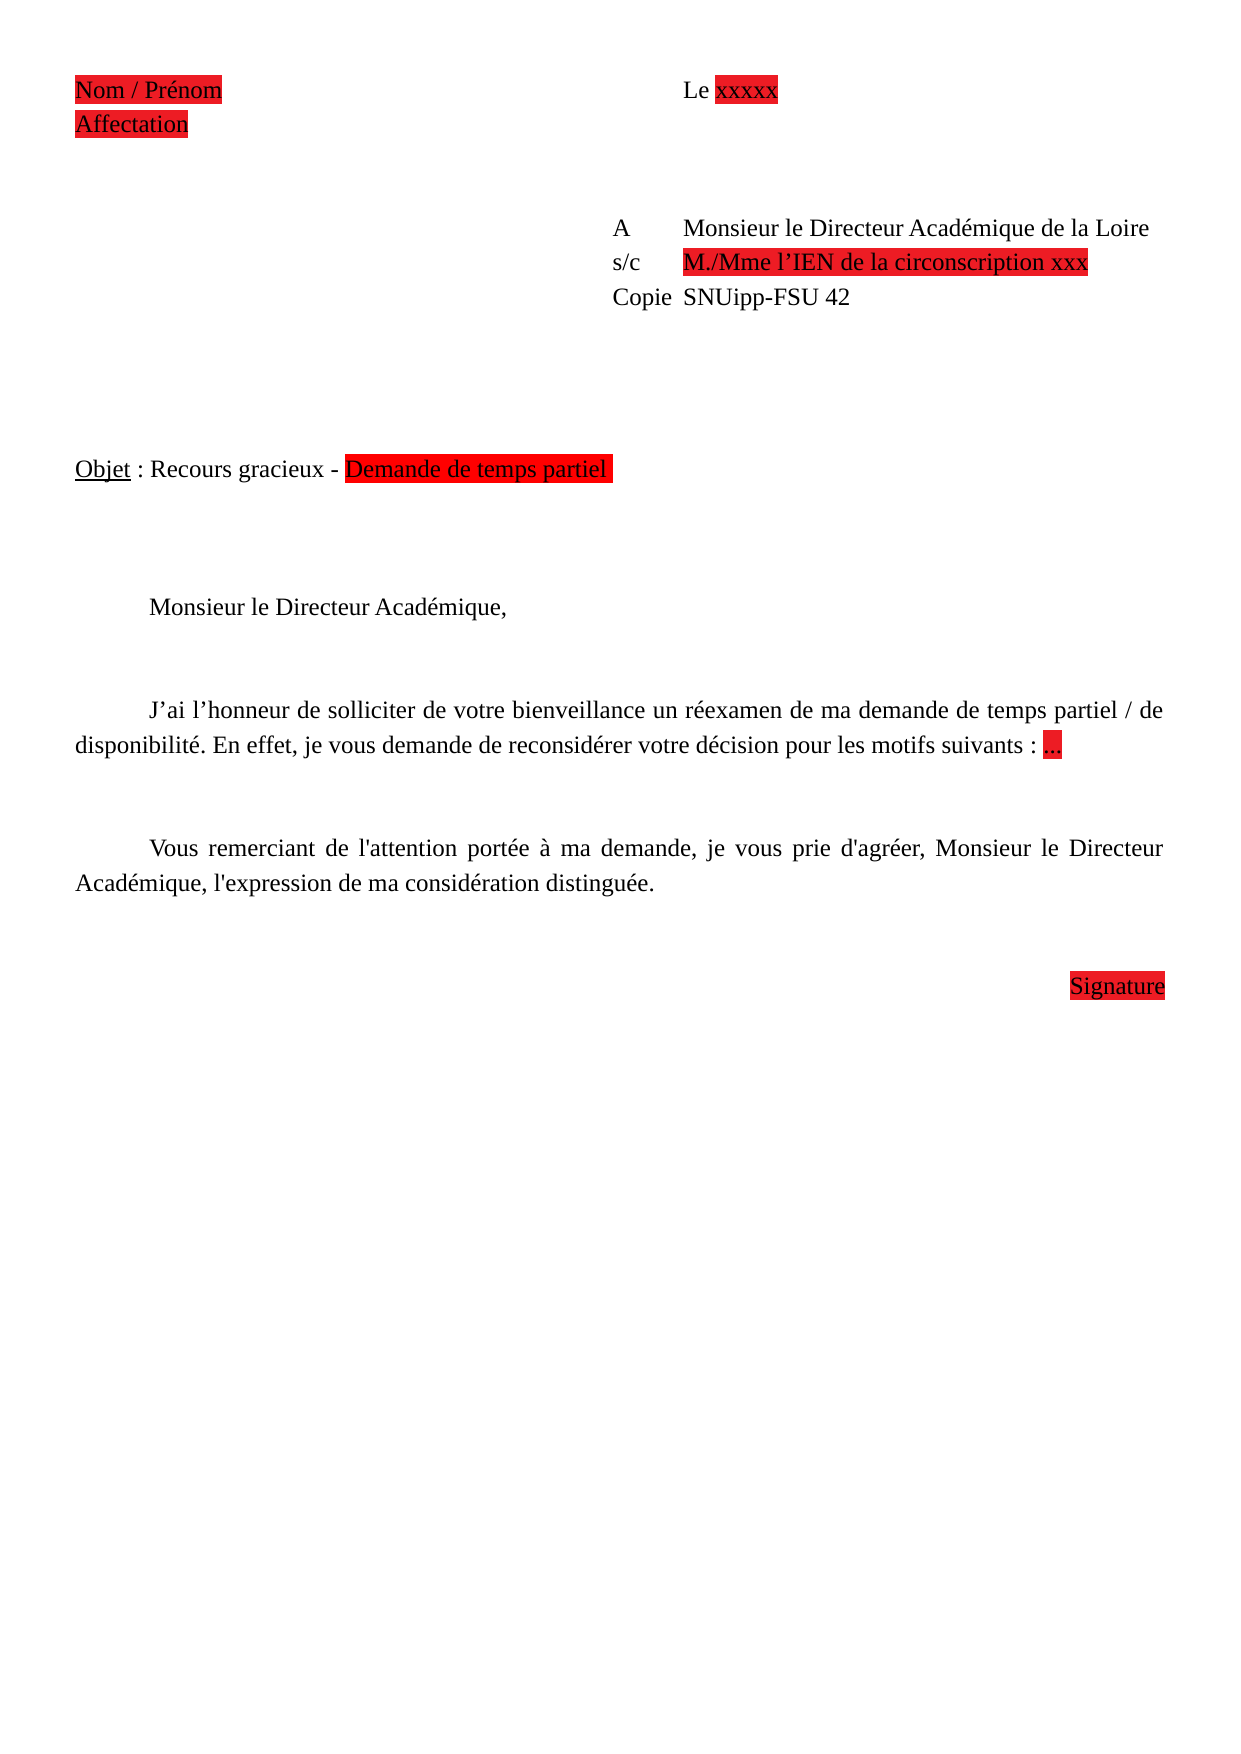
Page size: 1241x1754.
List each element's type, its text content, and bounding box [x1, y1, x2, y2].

text Affectation [75, 109, 1165, 138]
text Nom / Prénom Le xxxxx [75, 75, 1165, 104]
text Copie SNUipp-FSU 42 [75, 282, 1165, 311]
text Monsieur le Directeur Académique, [75, 592, 1165, 621]
text A Monsieur le Directeur Académique de la Loire [75, 213, 1165, 242]
text Vous remerciant de l'attention portée à ma demande, je vous prie d'agréer, Monsieur le Directeur Académique, l'expression de ma considération distinguée. [75, 833, 1165, 897]
text J’ai l’honneur de solliciter de votre bienveillance un réexamen de ma demande de temps partiel / de disponibilité. En effet, je vous demande de reconsidérer votre décision pour les motifs suivants : ... [75, 696, 1165, 759]
text Signature [75, 971, 1165, 1000]
text Objet : Recours gracieux - Demande de temps partiel [75, 454, 1165, 483]
text s/c M./Mme l’IEN de la circonscription xxx [75, 247, 1165, 276]
